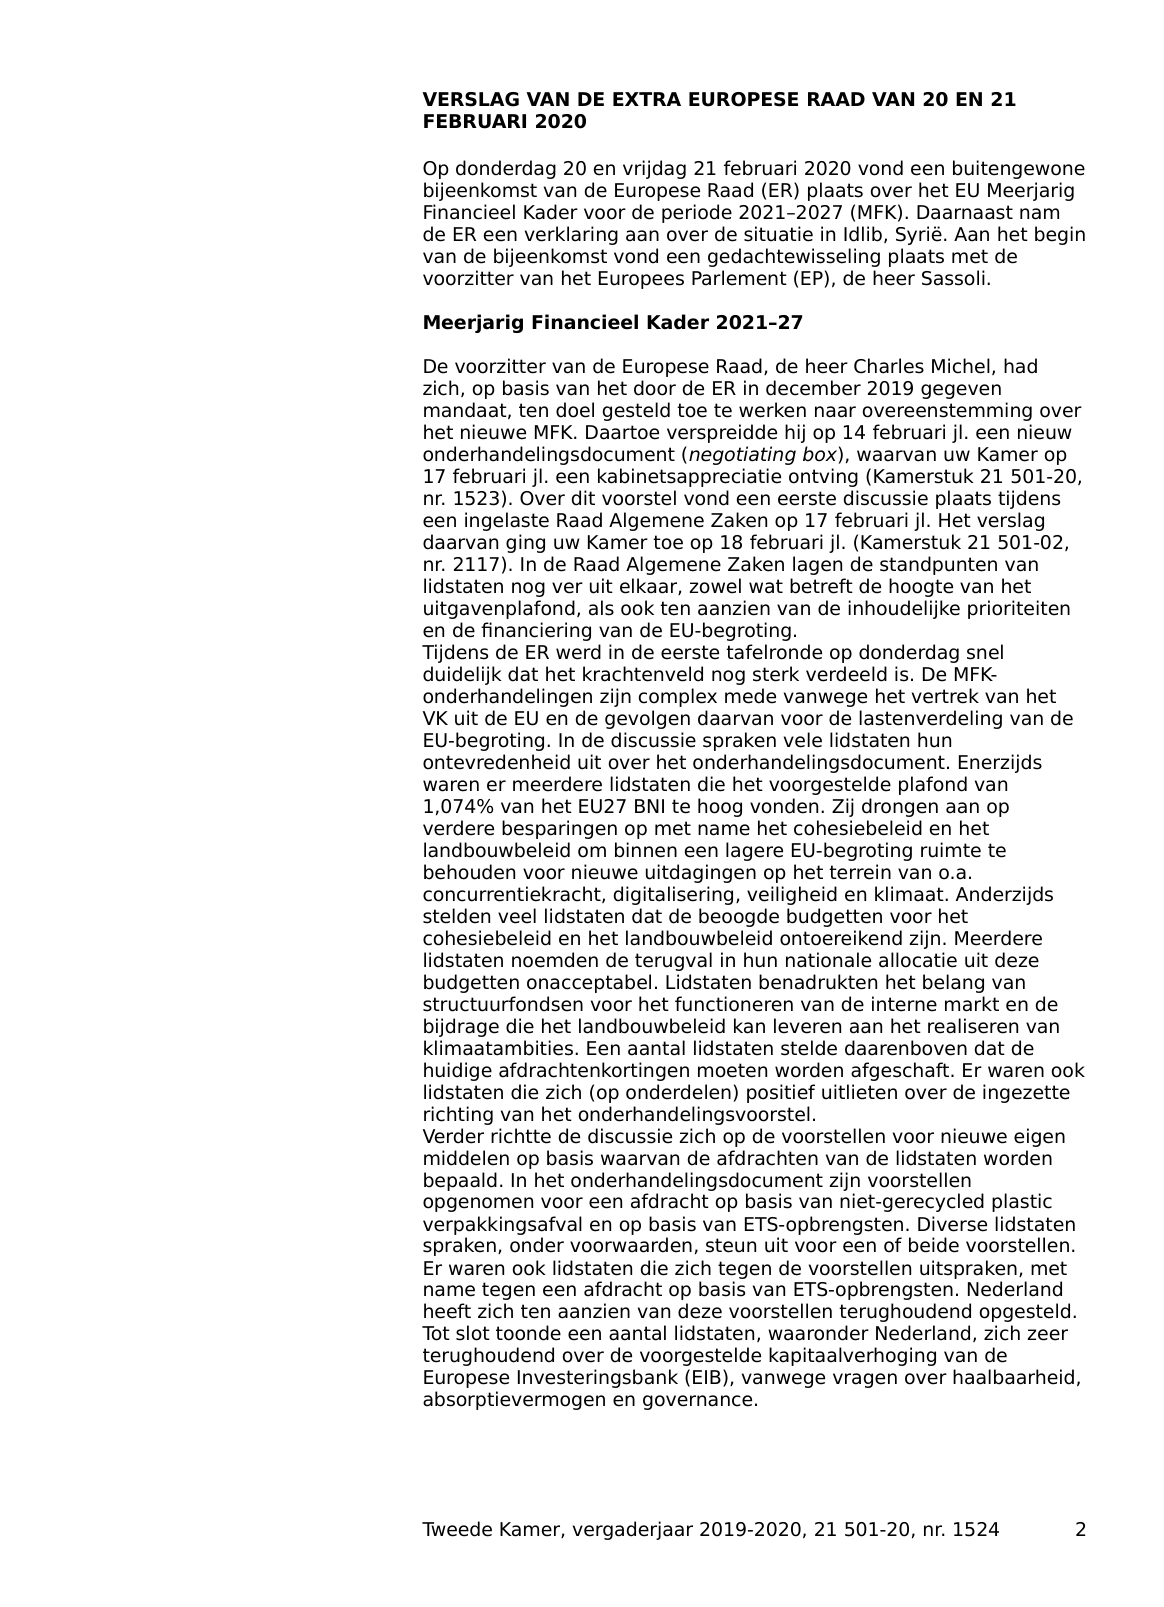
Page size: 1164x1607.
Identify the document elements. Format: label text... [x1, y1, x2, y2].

text Op donderdag 20 en vrijdag 21 februari 2020 vond een buitengewone bijeenkomst van de Europese Raad (ER) plaats over het EU Meerjarig Financieel Kader voor de periode 2021–2027 (MFK). Daarnaast nam de ER een verklaring aan over de situatie in Idlib, Syrië. Aan het begin van de bijeenkomst vond een gedachtewisseling plaats met de voorzitter van het Europees Parlement (EP), de heer Sassoli. [422, 158, 1087, 290]
text Tijdens de ER werd in de eerste tafelronde op donderdag snel duidelijk dat het krachtenveld nog sterk verdeeld is. De MFK-onderhandelingen zijn complex mede vanwege het vertrek van het VK uit de EU en de gevolgen daarvan voor de lastenverdeling van de EU-begroting. In de discussie spraken vele lidstaten hun ontevredenheid uit over het onderhandelingsdocument. Enerzijds waren er meerdere lidstaten die het voorgestelde plafond van 1,074% van het EU27 BNI te hoog vonden. Zij drongen aan op verdere besparingen op met name het cohesiebeleid en het landbouwbeleid om binnen een lagere EU-begroting ruimte te behouden voor nieuwe uitdagingen op het terrein van o.a. concurrentiekracht, digitalisering, veiligheid en klimaat. Anderzijds stelden veel lidstaten dat de beoogde budgetten voor het cohesiebeleid en het landbouwbeleid ontoereikend zijn. Meerdere lidstaten noemden de terugval in hun nationale allocatie uit deze budgetten onacceptabel. Lidstaten benadrukten het belang van structuurfondsen voor het functioneren van de interne markt en de bijdrage die het landbouwbeleid kan leveren aan het realiseren van klimaatambities. Een aantal lidstaten stelde daarenboven dat de huidige afdrachtenkortingen moeten worden afgeschaft. Er waren ook lidstaten die zich (op onderdelen) positief uitlieten over de ingezette richting van het onderhandelingsvoorstel. [422, 642, 1087, 1126]
text Tot slot toonde een aantal lidstaten, waaronder Nederland, zich zeer terughoudend over de voorgestelde kapitaalverhoging van de Europese Investeringsbank (EIB), vanwege vragen over haalbaarheid, absorptievermogen en governance. [422, 1323, 1087, 1411]
subtitle VERSLAG VAN DE EXTRA EUROPESE RAAD VAN 20 EN 21 FEBRUARI 2020 [422, 89, 1087, 133]
text De voorzitter van de Europese Raad, de heer Charles Michel, had zich, op basis van het door de ER in december 2019 gegeven mandaat, ten doel gesteld toe te werken naar overeenstemming over het nieuwe MFK. Daartoe verspreidde hij op 14 februari jl. een nieuw onderhandelingsdocument (negotiating box), waarvan uw Kamer op 17 februari jl. een kabinetsappreciatie ontving (Kamerstuk 21 501-20, nr. 1523). Over dit voorstel vond een eerste discussie plaats tijdens een ingelaste Raad Algemene Zaken op 17 februari jl. Het verslag daarvan ging uw Kamer toe op 18 februari jl. (Kamerstuk 21 501-02, nr. 2117). In de Raad Algemene Zaken lagen de standpunten van lidstaten nog ver uit elkaar, zowel wat betreft de hoogte van het uitgavenplafond, als ook ten aanzien van de inhoudelijke prioriteiten en de financiering van de EU-begroting. [422, 356, 1087, 642]
subtitle Meerjarig Financieel Kader 2021–27 [422, 312, 1087, 334]
text Verder richtte de discussie zich op de voorstellen voor nieuwe eigen middelen op basis waarvan de afdrachten van de lidstaten worden bepaald. In het onderhandelingsdocument zijn voorstellen opgenomen voor een afdracht op basis van niet-gerecycled plastic verpakkingsafval en op basis van ETS-opbrengsten. Diverse lidstaten spraken, onder voorwaarden, steun uit voor een of beide voorstellen. Er waren ook lidstaten die zich tegen de voorstellen uitspraken, met name tegen een afdracht op basis van ETS-opbrengsten. Nederland heeft zich ten aanzien van deze voorstellen terughoudend opgesteld. [422, 1126, 1087, 1323]
